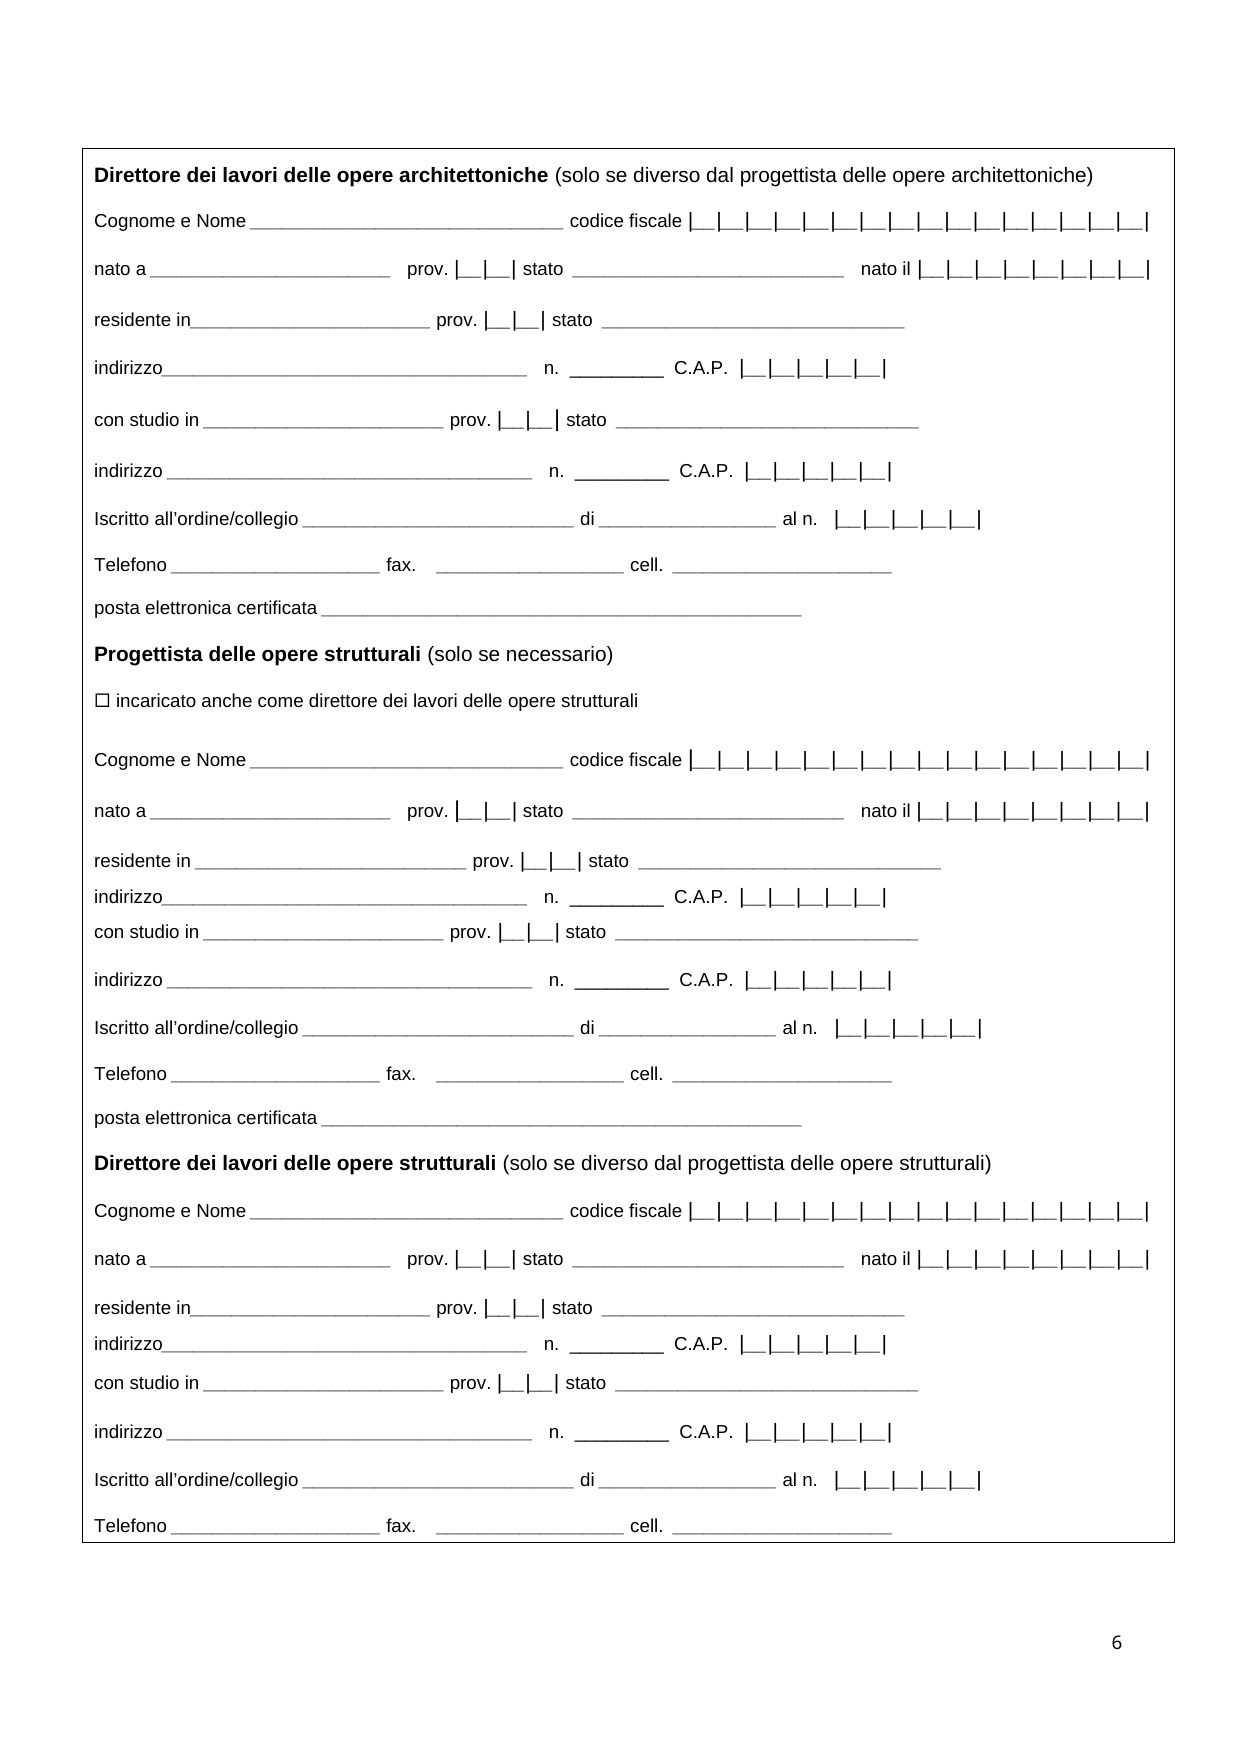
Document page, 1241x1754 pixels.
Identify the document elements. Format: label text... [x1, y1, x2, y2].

table_cell Progettista delle opere strutturali (solo se necessario)  incaricato anche come direttore dei lavori delle opere strutturali Cognome e Nome ______________________________ codice fiscale |__|__|__|__|__|__|__|__|__|__|__|__|__|__|__|__| nato a _______________________ prov. |__|__| stato __________________________ nato il |__|__|__|__|__|__|__|__| residente in __________________________ prov. |__|__| stato _____________________________ indirizzo___________________________________ n. _________ C.A.P. |__|__|__|__|__| con studio in _______________________ prov. |__|__| stato _____________________________ indirizzo ___________________________________ n. _________ C.A.P. |__|__|__|__|__| Iscritto all’ordine/collegio __________________________ di _________________ al n. |__|__|__|__|__| Telefono ____________________ fax. __________________ cell. _____________________ posta elettronica certificata ______________________________________________ Direttore dei lavori delle opere strutturali (solo se diverso dal progettista delle opere strutturali) Cognome e Nome ______________________________ codice fiscale |__|__|__|__|__|__|__|__|__|__|__|__|__|__|__|__| nato a _______________________ prov. |__|__| stato __________________________ nato il |__|__|__|__|__|__|__|__| residente in_______________________ prov. |__|__| stato _____________________________ indirizzo___________________________________ n. _________ C.A.P. |__|__|__|__|__| con studio in _______________________ prov. |__|__| stato _____________________________ indirizzo ___________________________________ n. _________ C.A.P. |__|__|__|__|__| Iscritto all’ordine/collegio __________________________ di _________________ al n. |__|__|__|__|__| Telefono ____________________ fax. __________________ cell. _____________________ [83, 624, 1174, 1542]
table_cell Direttore dei lavori delle opere architettoniche (solo se diverso dal progettista delle opere architettoniche) [83, 149, 1174, 193]
table_cell Cognome e Nome ______________________________ codice fiscale |__|__|__|__|__|__|__|__|__|__|__|__|__|__|__|__| nato a _______________________ prov. |__|__| stato __________________________ nato il |__|__|__|__|__|__|__|__| residente in_______________________ prov. |__|__| stato _____________________________ indirizzo___________________________________ n. _________ C.A.P. |__|__|__|__|__| con studio in _______________________ prov. |__|__| stato _____________________________ indirizzo ___________________________________ n. _________ C.A.P. |__|__|__|__|__| Iscritto all’ordine/collegio __________________________ di _________________ al n. |__|__|__|__|__| Telefono ____________________ fax. __________________ cell. _____________________ posta elettronica certificata ______________________________________________ [83, 193, 1174, 624]
